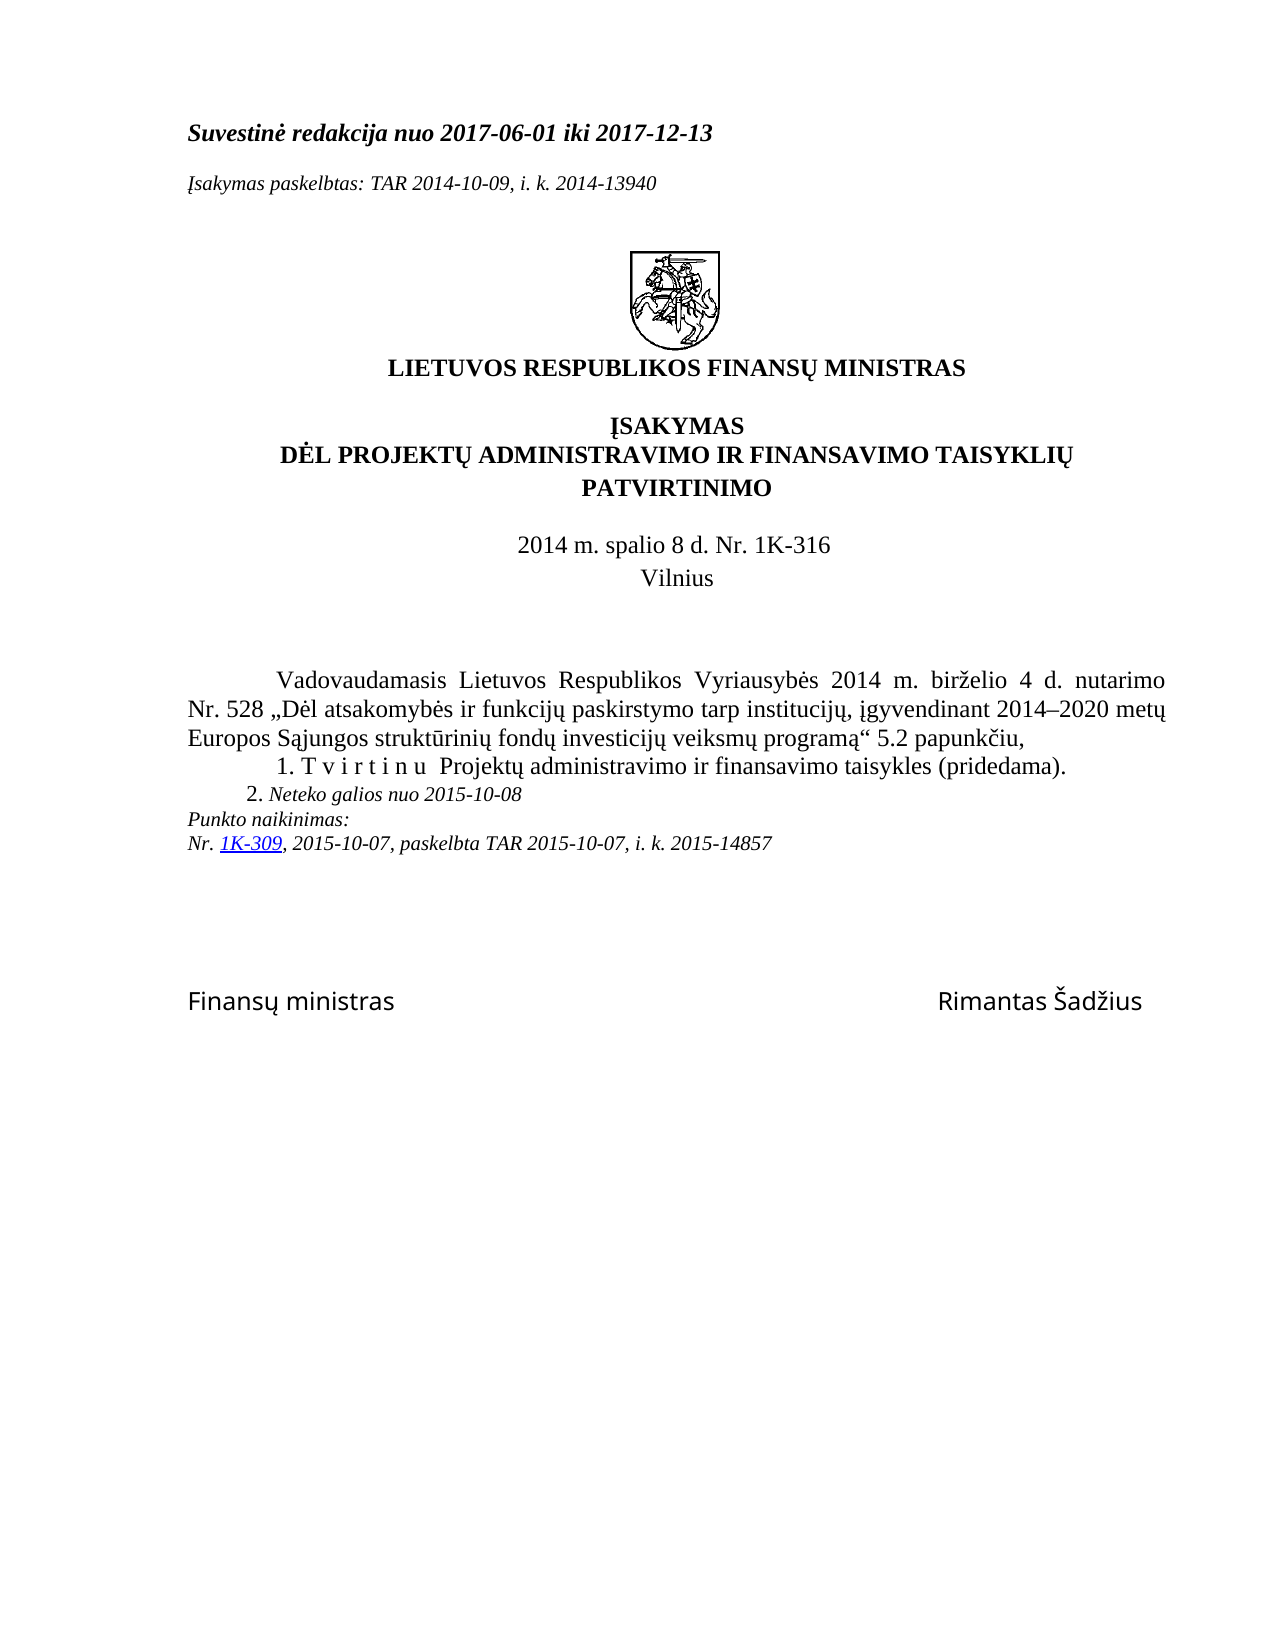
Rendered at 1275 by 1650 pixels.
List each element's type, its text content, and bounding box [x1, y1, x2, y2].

text Vadovaudamasis Lietuvos Respublikos Vyriausybės 2014 m. birželio 4 d. nutarimo Nr. 528 „Dėl atsakomybės ir funkcijų paskirstymo tarp institucijų, įgyvendinant 2014–2020 metų Europos Sąjungos struktūrinių fondų investicijų veiksmų programą“ 5.2 papunkčiu, [187, 665, 1167, 751]
text DĖL Projektų administravimo ir finansavimo taisyklių [187, 440, 1167, 468]
text 1. Tvirtinu Projektų administravimo ir finansavimo taisykles (pridedama). [187, 751, 1167, 780]
text 2014 m. spalio 8 d. Nr. 1K-316 [187, 530, 1167, 559]
text Įsakymas paskelbtas: TAR 2014-10-09, i. k. 2014-13940 [187, 171, 1167, 195]
text Finansų ministras Rimantas Šadžius [187, 984, 1167, 1018]
text LIETUVOS RESPUBLIKOS FINANSŲ MINISTRAS [187, 353, 1167, 382]
text Vilnius [187, 563, 1167, 592]
text Suvestinė redakcija nuo 2017-06-01 iki 2017-12-13 [187, 118, 1167, 147]
text Punkto naikinimas: [187, 807, 1167, 831]
text PATVIRTINIMO [187, 473, 1167, 502]
text ĮSAKYMAS [187, 411, 1167, 440]
text Nr. 1K-309, 2015-10-07, paskelbta TAR 2015-10-07, i. k. 2015-14857 [187, 831, 1167, 855]
text 2. Neteko galios nuo 2015-10-08 [187, 780, 1167, 807]
